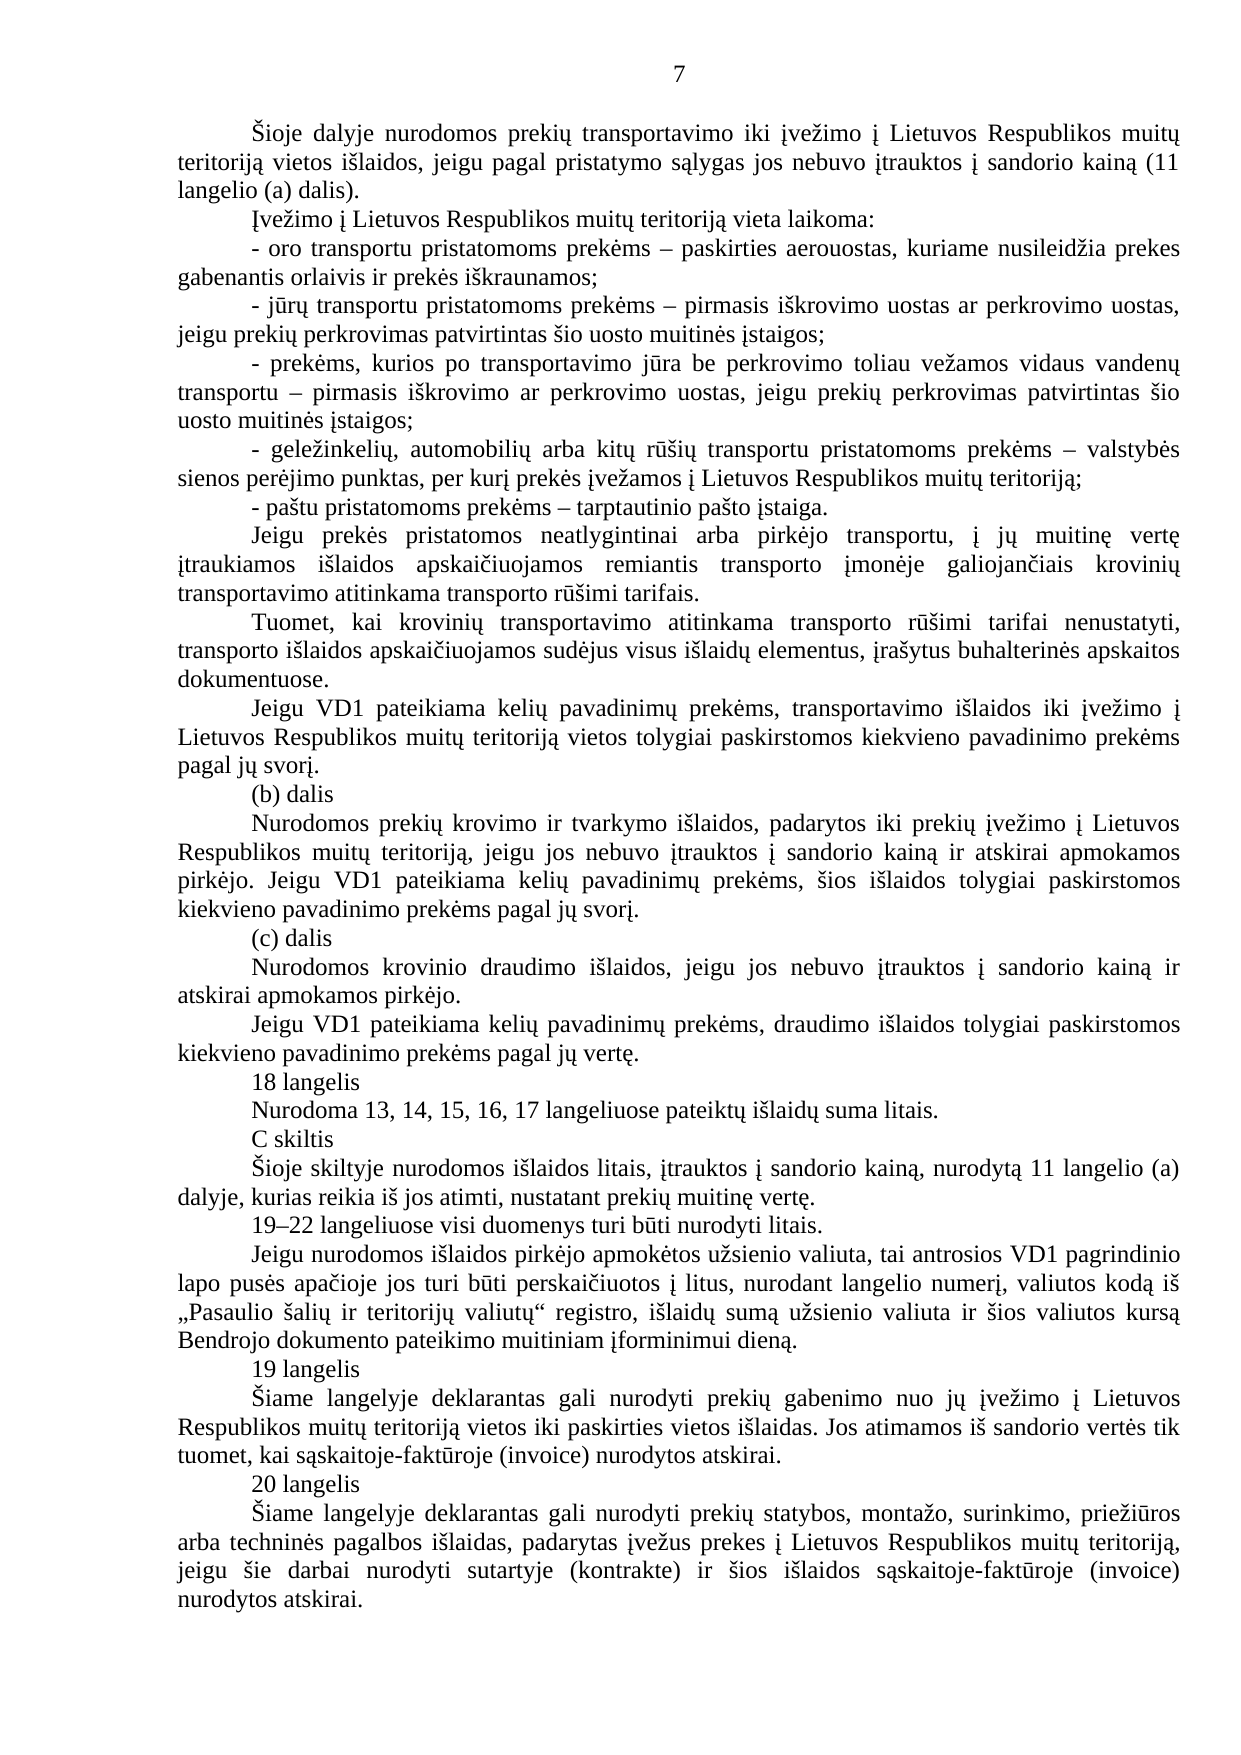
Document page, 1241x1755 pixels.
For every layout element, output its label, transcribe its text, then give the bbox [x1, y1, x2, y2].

text Jeigu nurodomos išlaidos pirkėjo apmokėtos užsienio valiuta, tai antrosios VD1 pagrindinio lapo pusės apačioje jos turi būti perskaičiuotos į litus, nurodant langelio numerį, valiutos kodą iš „Pasaulio šalių ir teritorijų valiutų“ registro, išlaidų sumą užsienio valiuta ir šios valiutos kursą Bendrojo dokumento pateikimo muitiniam įforminimui dieną. [177, 1239, 1181, 1354]
text Jeigu prekės pristatomos neatlygintinai arba pirkėjo transportu, į jų muitinę vertę įtraukiamos išlaidos apskaičiuojamos remiantis transporto įmonėje galiojančiais krovinių transportavimo atitinkama transporto rūšimi tarifais. [177, 521, 1181, 607]
text Šioje skiltyje nurodomos išlaidos litais, įtrauktos į sandorio kainą, nurodytą 11 langelio (a) dalyje, kurias reikia iš jos atimti, nustatant prekių muitinę vertę. [177, 1153, 1181, 1211]
text - geležinkelių, automobilių arba kitų rūšių transportu pristatomoms prekėms – valstybės sienos perėjimo punktas, per kurį prekės įvežamos į Lietuvos Respublikos muitų teritoriją; [177, 434, 1181, 492]
text Įvežimo į Lietuvos Respublikos muitų teritoriją vieta laikoma: [177, 204, 1181, 233]
text Šioje dalyje nurodomos prekių transportavimo iki įvežimo į Lietuvos Respublikos muitų teritoriją vietos išlaidos, jeigu pagal pristatymo sąlygas jos nebuvo įtrauktos į sandorio kainą (11 langelio (a) dalis). [177, 118, 1181, 204]
text Nurodomos krovinio draudimo išlaidos, jeigu jos nebuvo įtrauktos į sandorio kainą ir atskirai apmokamos pirkėjo. [177, 952, 1181, 1009]
text Šiame langelyje deklarantas gali nurodyti prekių gabenimo nuo jų įvežimo į Lietuvos Respublikos muitų teritoriją vietos iki paskirties vietos išlaidas. Jos atimamos iš sandorio vertės tik tuomet, kai sąskaitoje-faktūroje (invoice) nurodytos atskirai. [177, 1383, 1181, 1469]
text - oro transportu pristatomoms prekėms – paskirties aerouostas, kuriame nusileidžia prekes gabenantis orlaivis ir prekės iškraunamos; [177, 233, 1181, 291]
text (c) dalis [177, 923, 1181, 952]
text C skiltis [177, 1124, 1181, 1153]
text - paštu pristatomoms prekėms – tarptautinio pašto įstaiga. [177, 492, 1181, 521]
text 19 langelis [177, 1354, 1181, 1383]
text 18 langelis [177, 1067, 1181, 1096]
text - jūrų transportu pristatomoms prekėms – pirmasis iškrovimo uostas ar perkrovimo uostas, jeigu prekių perkrovimas patvirtintas šio uosto muitinės įstaigos; [177, 291, 1181, 348]
text Nurodomos prekių krovimo ir tvarkymo išlaidos, padarytos iki prekių įvežimo į Lietuvos Respublikos muitų teritoriją, jeigu jos nebuvo įtrauktos į sandorio kainą ir atskirai apmokamos pirkėjo. Jeigu VD1 pateikiama kelių pavadinimų prekėms, šios išlaidos tolygiai paskirstomos kiekvieno pavadinimo prekėms pagal jų svorį. [177, 808, 1181, 923]
text Jeigu VD1 pateikiama kelių pavadinimų prekėms, transportavimo išlaidos iki įvežimo į Lietuvos Respublikos muitų teritoriją vietos tolygiai paskirstomos kiekvieno pavadinimo prekėms pagal jų svorį. [177, 693, 1181, 779]
text 20 langelis [177, 1469, 1181, 1498]
text (b) dalis [177, 779, 1181, 808]
text - prekėms, kurios po transportavimo jūra be perkrovimo toliau vežamos vidaus vandenų transportu – pirmasis iškrovimo ar perkrovimo uostas, jeigu prekių perkrovimas patvirtintas šio uosto muitinės įstaigos; [177, 348, 1181, 434]
text Tuomet, kai krovinių transportavimo atitinkama transporto rūšimi tarifai nenustatyti, transporto išlaidos apskaičiuojamos sudėjus visus išlaidų elementus, įrašytus buhalterinės apskaitos dokumentuose. [177, 607, 1181, 693]
text Jeigu VD1 pateikiama kelių pavadinimų prekėms, draudimo išlaidos tolygiai paskirstomos kiekvieno pavadinimo prekėms pagal jų vertę. [177, 1009, 1181, 1067]
text 19–22 langeliuose visi duomenys turi būti nurodyti litais. [177, 1211, 1181, 1239]
text Šiame langelyje deklarantas gali nurodyti prekių statybos, montažo, surinkimo, priežiūros arba techninės pagalbos išlaidas, padarytas įvežus prekes į Lietuvos Respublikos muitų teritoriją, jeigu šie darbai nurodyti sutartyje (kontrakte) ir šios išlaidos sąskaitoje-faktūroje (invoice) nurodytos atskirai. [177, 1498, 1181, 1613]
text Nurodoma 13, 14, 15, 16, 17 langeliuose pateiktų išlaidų suma litais. [177, 1096, 1181, 1124]
